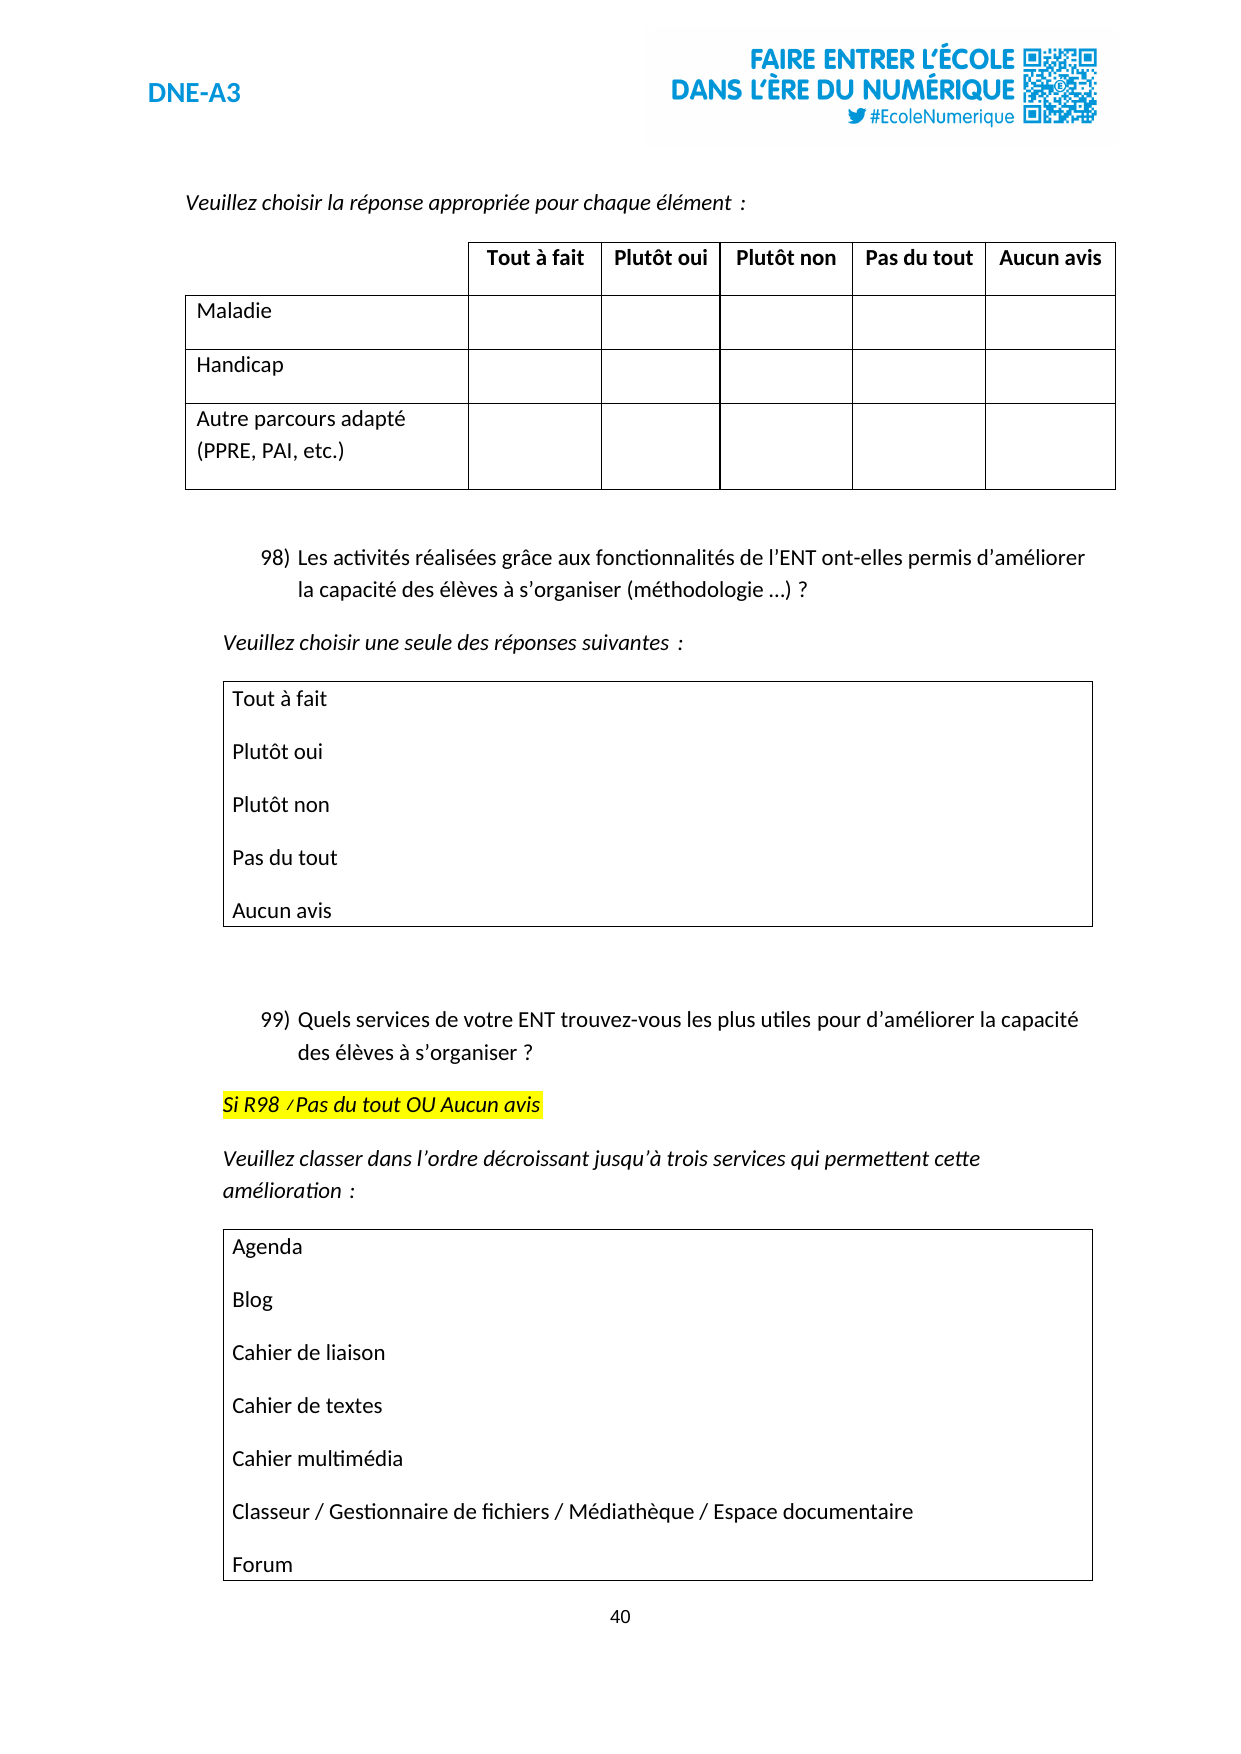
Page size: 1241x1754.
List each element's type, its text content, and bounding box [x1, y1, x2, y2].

list Quels services de votre ENT trouvez-vous les plus utiles pour d’améliorer la capacité des élèves à s’organiser ? [260, 1005, 1093, 1066]
table_cell [469, 296, 601, 349]
table_cell Maladie [186, 296, 468, 349]
table_cell [721, 350, 852, 403]
table_cell [853, 296, 985, 349]
list Veuillez classer dans l’ordre décroissant jusqu’à trois services qui permettent cette amélioration : [223, 1144, 1093, 1204]
table_header Tout à fait [469, 243, 601, 295]
list Plutôt oui [224, 734, 1092, 765]
list Si R98 ≠Pas du tout OU Aucun avis [223, 1091, 1093, 1119]
list Veuillez choisir une seule des réponses suivantes : [223, 628, 1093, 656]
list Plutôt non [224, 787, 1092, 818]
table_header Plutôt oui [602, 243, 719, 295]
table_cell [602, 296, 719, 349]
table_cell [602, 404, 719, 489]
list Veuillez choisir la réponse appropriée pour chaque élément : [185, 188, 1093, 217]
table_cell [853, 350, 985, 403]
list Cahier de liaison [224, 1335, 1092, 1366]
list Cahier de textes [224, 1388, 1092, 1419]
table_cell [986, 296, 1115, 349]
list Cahier multimédia [224, 1441, 1092, 1472]
table_cell [602, 350, 719, 403]
list Forum [224, 1547, 1092, 1580]
table_header Pas du tout [853, 243, 985, 295]
table_cell [469, 404, 601, 489]
table_header Aucun avis [986, 243, 1115, 295]
list Agenda [224, 1230, 1092, 1260]
table_cell Autre parcours adapté (PPRE, PAI, etc.) [186, 404, 468, 489]
table_header Plutôt non [721, 243, 852, 295]
list Pas du tout [224, 840, 1092, 871]
list Classeur / Gestionnaire de fichiers / Médiathèque / Espace documentaire [224, 1494, 1092, 1525]
list Blog [224, 1282, 1092, 1313]
table_cell [853, 404, 985, 489]
list Aucun avis [224, 893, 1092, 926]
table_cell [721, 404, 852, 489]
list Tout à fait [224, 682, 1092, 712]
table_cell [986, 350, 1115, 403]
table_cell [986, 404, 1115, 489]
table_cell [721, 296, 852, 349]
list Les activités réalisées grâce aux fonctionnalités de l’ENT ont-elles permis d’améliorer la capacité des élèves à s’organiser (méthodologie …) ? [260, 543, 1093, 603]
table_cell Handicap [186, 350, 468, 403]
table_cell [469, 350, 601, 403]
table_header [185, 242, 468, 295]
